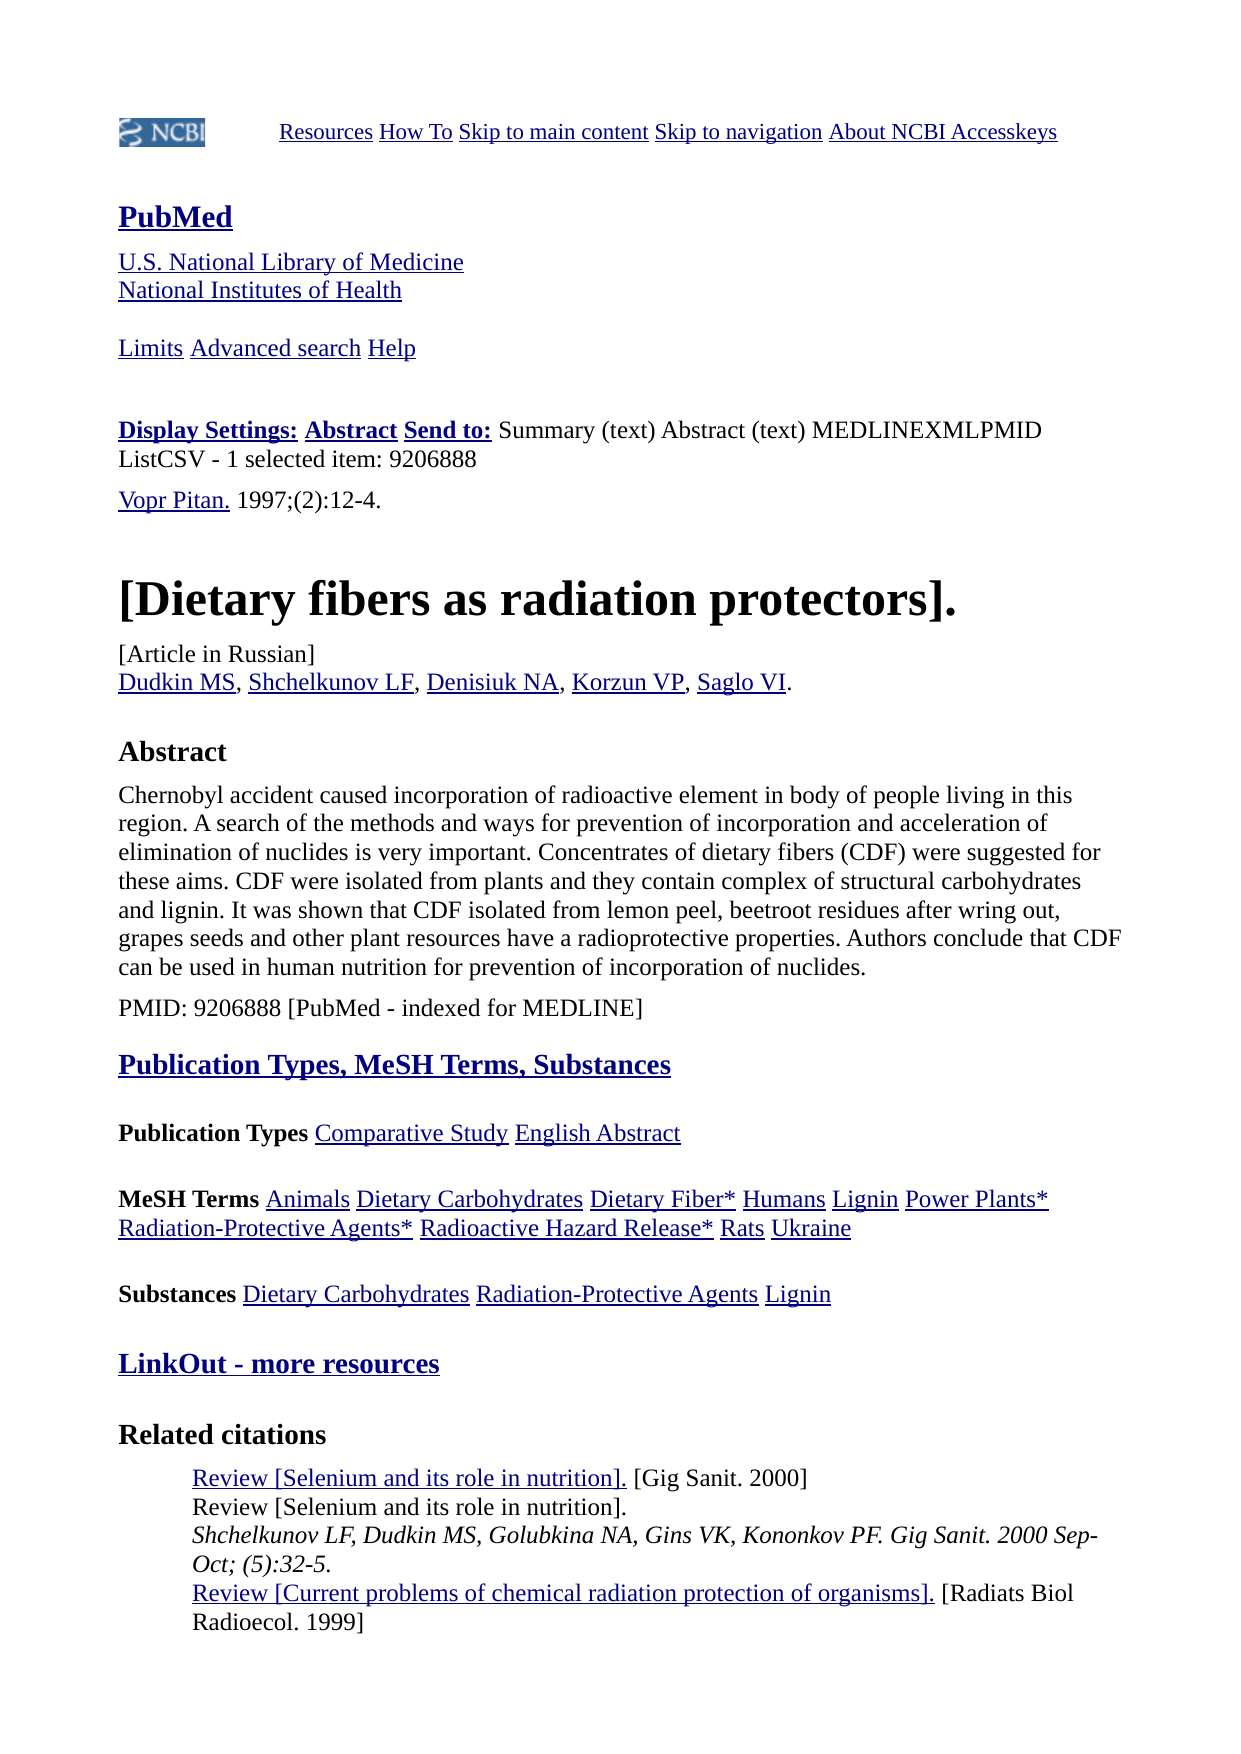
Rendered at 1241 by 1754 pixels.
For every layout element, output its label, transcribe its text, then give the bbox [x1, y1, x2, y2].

list Review [Selenium and its role in nutrition]. [162, 1492, 1122, 1520]
text Chernobyl accident caused incorporation of radioactive element in body of people living in this region. A search of the methods and ways for prevention of incorporation and acceleration of elimination of nuclides is very important. Concentrates of dietary fibers (CDF) were suggested for these aims. CDF were isolated from plants and they contain complex of structural carbohydrates and lignin. It was shown that CDF isolated from lemon peel, beetroot residues after wring out, grapes seeds and other plant resources have a radioprotective properties. Authors conclude that CDF can be used in human nutrition for prevention of incorporation of nuclides. [118, 780, 1122, 981]
text U.S. National Library of Medicine National Institutes of Health [118, 247, 1122, 304]
list Resources How To Skip to main content Skip to navigation About NCBI Accesskeys [206, 118, 1122, 144]
list Review [Selenium and its role in nutrition]. [Gig Sanit. 2000] [162, 1463, 1122, 1492]
text Dudkin MS, Shchelkunov LF, Denisiuk NA, Korzun VP, Saglo VI. [118, 667, 1122, 696]
subtitle Related citations [118, 1417, 1122, 1450]
text Vopr Pitan. 1997;(2):12-4. [118, 485, 1122, 514]
subtitle Display Settings: Abstract Send to: Summary (text) Abstract (text) MEDLINEXMLPMID ListCSV - 1 selected item: 9206888 [118, 415, 1122, 473]
text [Article in Russian] [118, 639, 1122, 667]
subtitle Abstract [118, 734, 1122, 767]
subtitle PubMed [118, 198, 1122, 234]
subtitle MeSH Terms Animals Dietary Carbohydrates Dietary Fiber* Humans Lignin Power Plants* Radiation-Protective Agents* Radioactive Hazard Release* Rats Ukraine [118, 1184, 1122, 1242]
subtitle Publication Types Comparative Study English Abstract [118, 1118, 1122, 1147]
text Limits Advanced search Help [118, 333, 1122, 362]
subtitle Publication Types, MeSH Terms, Substances [118, 1047, 1122, 1081]
list Shchelkunov LF, Dudkin MS, Golubkina NA, Gins VK, Kononkov PF. Gig Sanit. 2000 Sep-Oct; (5):32-5. [162, 1520, 1122, 1578]
picture [119, 118, 206, 147]
subtitle PMID: 9206888 [PubMed - indexed for MEDLINE] [118, 993, 1122, 1022]
list Review [Current problems of chemical radiation protection of organisms]. [Radiats Biol Radioecol. 1999] [162, 1578, 1122, 1635]
subtitle [Dietary fibers as radiation protectors]. [118, 569, 1122, 626]
subtitle Substances Dietary Carbohydrates Radiation-Protective Agents Lignin [118, 1279, 1122, 1308]
subtitle LinkOut - more resources [118, 1346, 1122, 1379]
